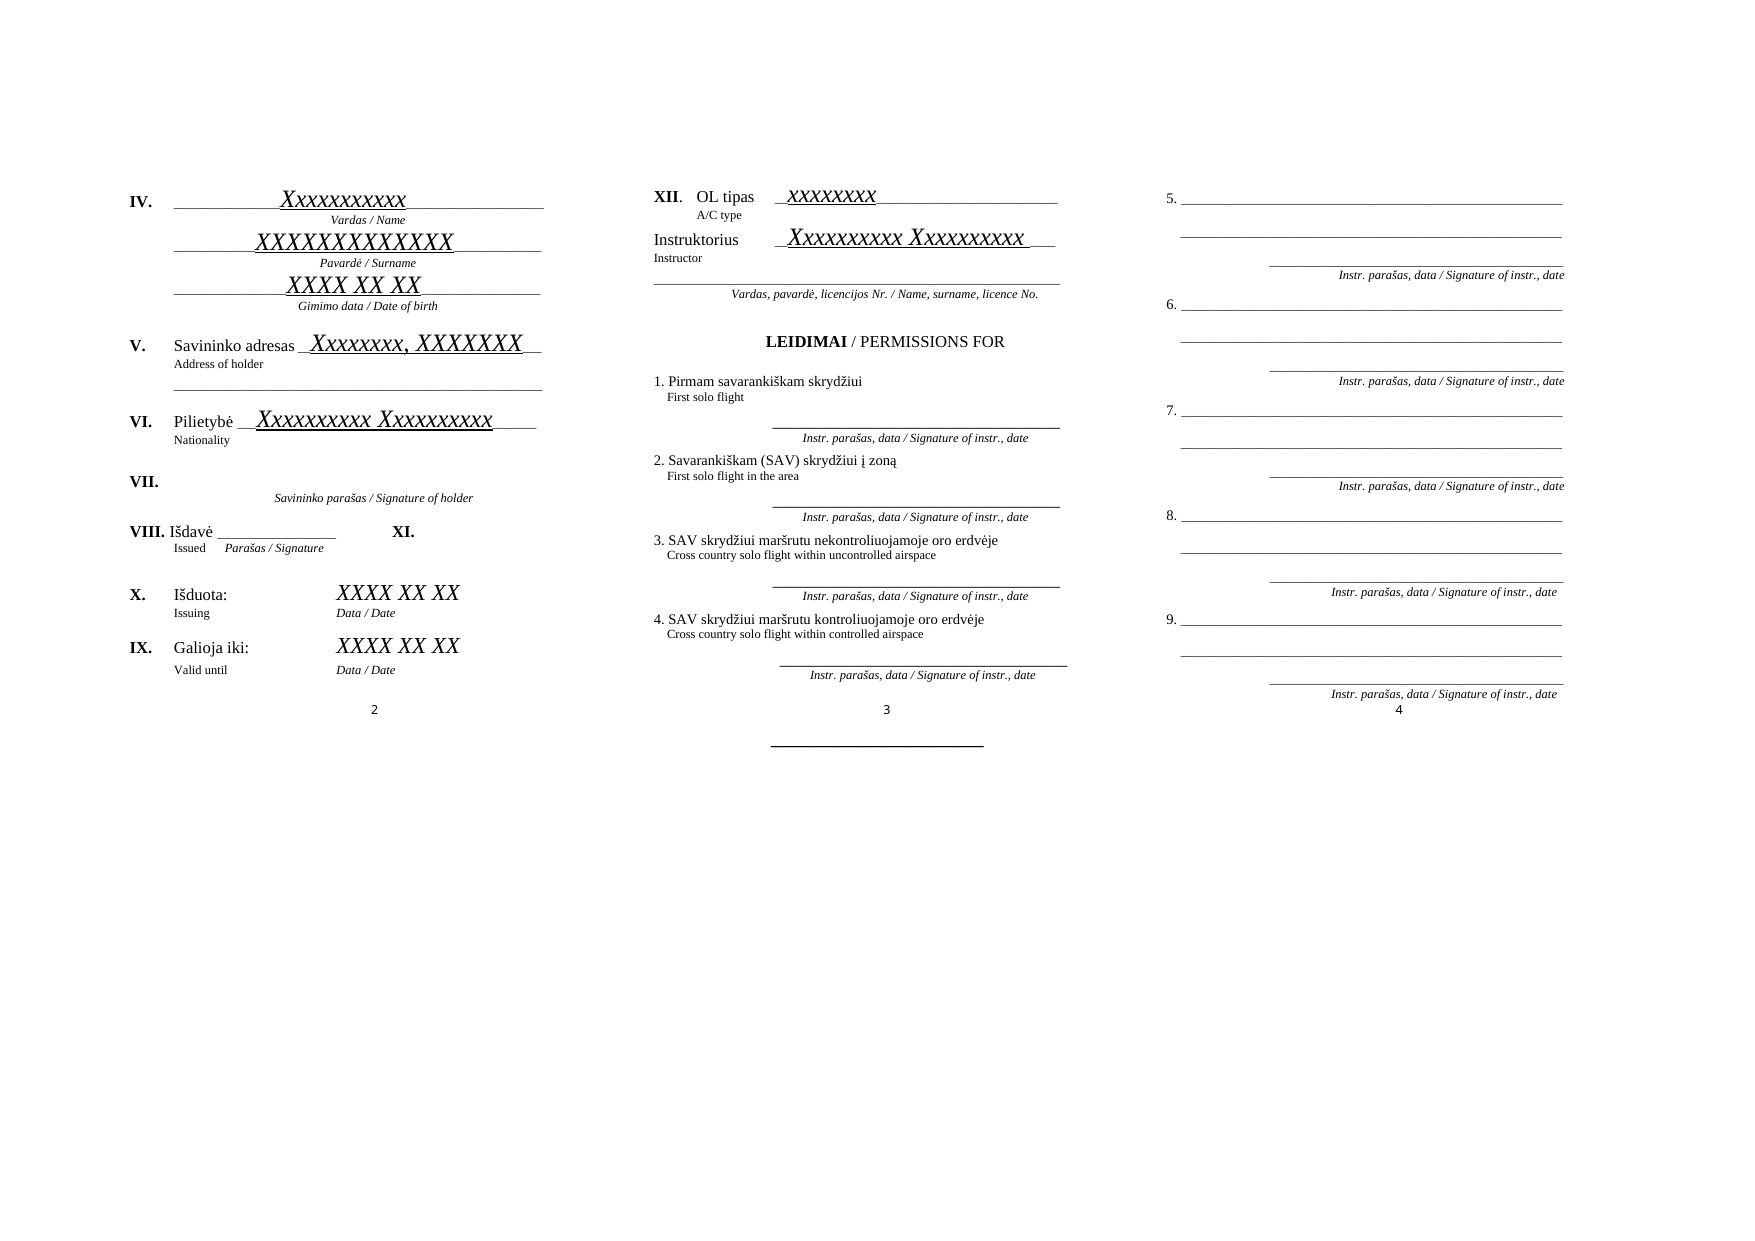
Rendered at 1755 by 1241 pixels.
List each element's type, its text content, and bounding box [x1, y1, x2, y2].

table_cell XII. OL tipas __xxxxxxxx_____________________________ A/C type Instruktorius __Xxxxxxxxxx Xxxxxxxxxx ____ Instructor _________________________________________________________________ Vardas, pavardė, licencijos Nr. / Name, surname, licence No. LEIDIMAI / PERMISSIONS FOR 1. Pirmam savarankiškam skrydžiui First solo flight ______________________________________________ Instr. parašas, data / Signature of instr., date 2. Savarankiškam (SAV) skrydžiui į zoną First solo flight in the area ______________________________________________ Instr. parašas, data / Signature of instr., date 3. SAV skrydžiui maršrutu nekontroliuojamoje oro erdvėje Cross country solo flight within uncontrolled airspace ______________________________________________ Instr. parašas, data / Signature of instr., date 4. SAV skrydžiui maršrutu kontroliuojamoje oro erdvėje Cross country solo flight within controlled airspace ______________________________________________ Instr. parašas, data / Signature of instr., date [631, 176, 1143, 701]
table_cell [631, 148, 1143, 176]
table_cell IV. _________________Xxxxxxxxxxx______________________ Vardas / Name _____________XXXXXXXXXXXXX______________ Pavardė / Surname __________________XXXX XX XX___________________ Gimimo data / Date of birth V. Savininko adresas __Xxxxxxxx, XXXXXXX___ Address of holder ___________________________________________________________ VI. Pilietybė ___Xxxxxxxxxx Xxxxxxxxxx_______ Nationality VII. Savininko parašas / Signature of holder VIII. Išdavė ___________________ XI. Issued Parašas / Signature X. Išduota: XXXX XX XX Issuing Data / Date IX. Galioja iki: XXXX XX XX Valid until Data / Date [118, 176, 631, 701]
table_cell 5. _____________________________________________________________ _____________________________________________________________ _______________________________________________ Instr. parašas, data / Signature of instr., date 6. _____________________________________________________________ _____________________________________________________________ _______________________________________________ Instr. parašas, data / Signature of instr., date 7. _____________________________________________________________ _____________________________________________________________ _______________________________________________ Instr. parašas, data / Signature of instr., date 8. _____________________________________________________________ _____________________________________________________________ _______________________________________________ Instr. parašas, data / Signature of instr., date 9. _____________________________________________________________ _____________________________________________________________ _______________________________________________ Instr. parašas, data / Signature of instr., date [1143, 176, 1655, 701]
table_cell 2 [118, 701, 631, 718]
table_cell 4 [1143, 701, 1655, 718]
text _________________ [118, 721, 1636, 749]
table_cell 3 [631, 701, 1143, 718]
table_cell [1143, 148, 1655, 176]
table_cell [118, 148, 631, 176]
